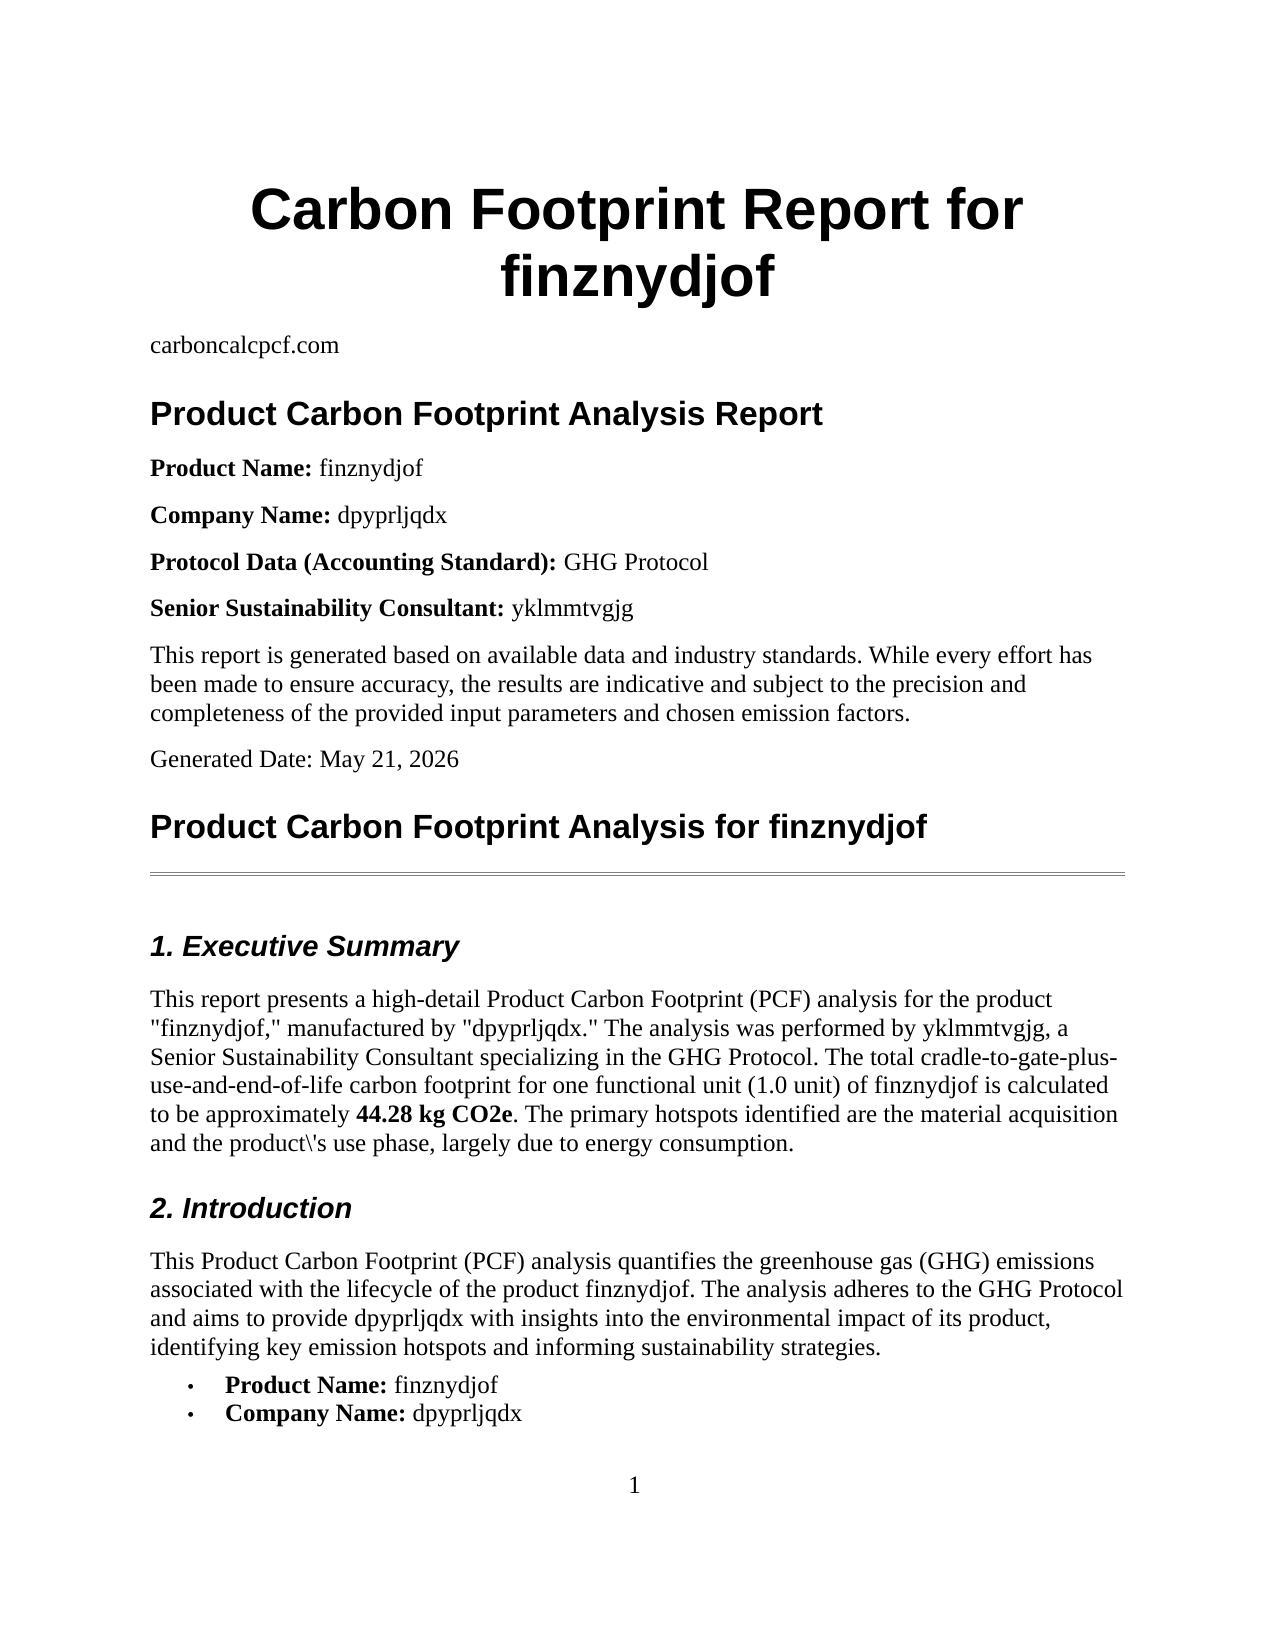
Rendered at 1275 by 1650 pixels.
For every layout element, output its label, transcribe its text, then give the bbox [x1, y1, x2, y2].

title Carbon Footprint Report for finznydjof [150, 175, 1125, 309]
text Company Name: dpyprljqdx [150, 500, 1125, 529]
text This Product Carbon Footprint (PCF) analysis quantifies the greenhouse gas (GHG) emissions associated with the lifecycle of the product finznydjof. The analysis adheres to the GHG Protocol and aims to provide dpyprljqdx with insights into the environmental impact of its product, identifying key emission hotspots and informing sustainability strategies. [150, 1246, 1125, 1361]
text Senior Sustainability Consultant: yklmmtvgjg [150, 593, 1125, 622]
subtitle Product Carbon Footprint Analysis for finznydjof [150, 807, 1125, 846]
list Company Name: dpyprljqdx [187, 1398, 1125, 1427]
text This report presents a high-detail Product Carbon Footprint (PCF) analysis for the product "finznydjof," manufactured by "dpyprljqdx." The analysis was performed by yklmmtvgjg, a Senior Sustainability Consultant specializing in the GHG Protocol. The total cradle-to-gate-plus-use-and-end-of-life carbon footprint for one functional unit (1.0 unit) of finznydjof is calculated to be approximately 44.28 kg CO2e. The primary hotspots identified are the material acquisition and the product\'s use phase, largely due to energy consumption. [150, 984, 1125, 1157]
list Product Name: finznydjof [187, 1370, 1125, 1398]
subtitle Product Carbon Footprint Analysis Report [150, 393, 1125, 432]
subtitle 1. Executive Summary [150, 929, 1125, 963]
text Product Name: finznydjof [150, 453, 1125, 482]
subtitle 2. Introduction [150, 1191, 1125, 1224]
text carboncalcpcf.com [150, 331, 1125, 359]
text Protocol Data (Accounting Standard): GHG Protocol [150, 547, 1125, 576]
text This report is generated based on available data and industry standards. While every effort has been made to ensure accuracy, the results are indicative and subject to the precision and completeness of the provided input parameters and chosen emission factors. [150, 640, 1125, 726]
text Generated Date: May 21, 2026 [150, 744, 1125, 773]
